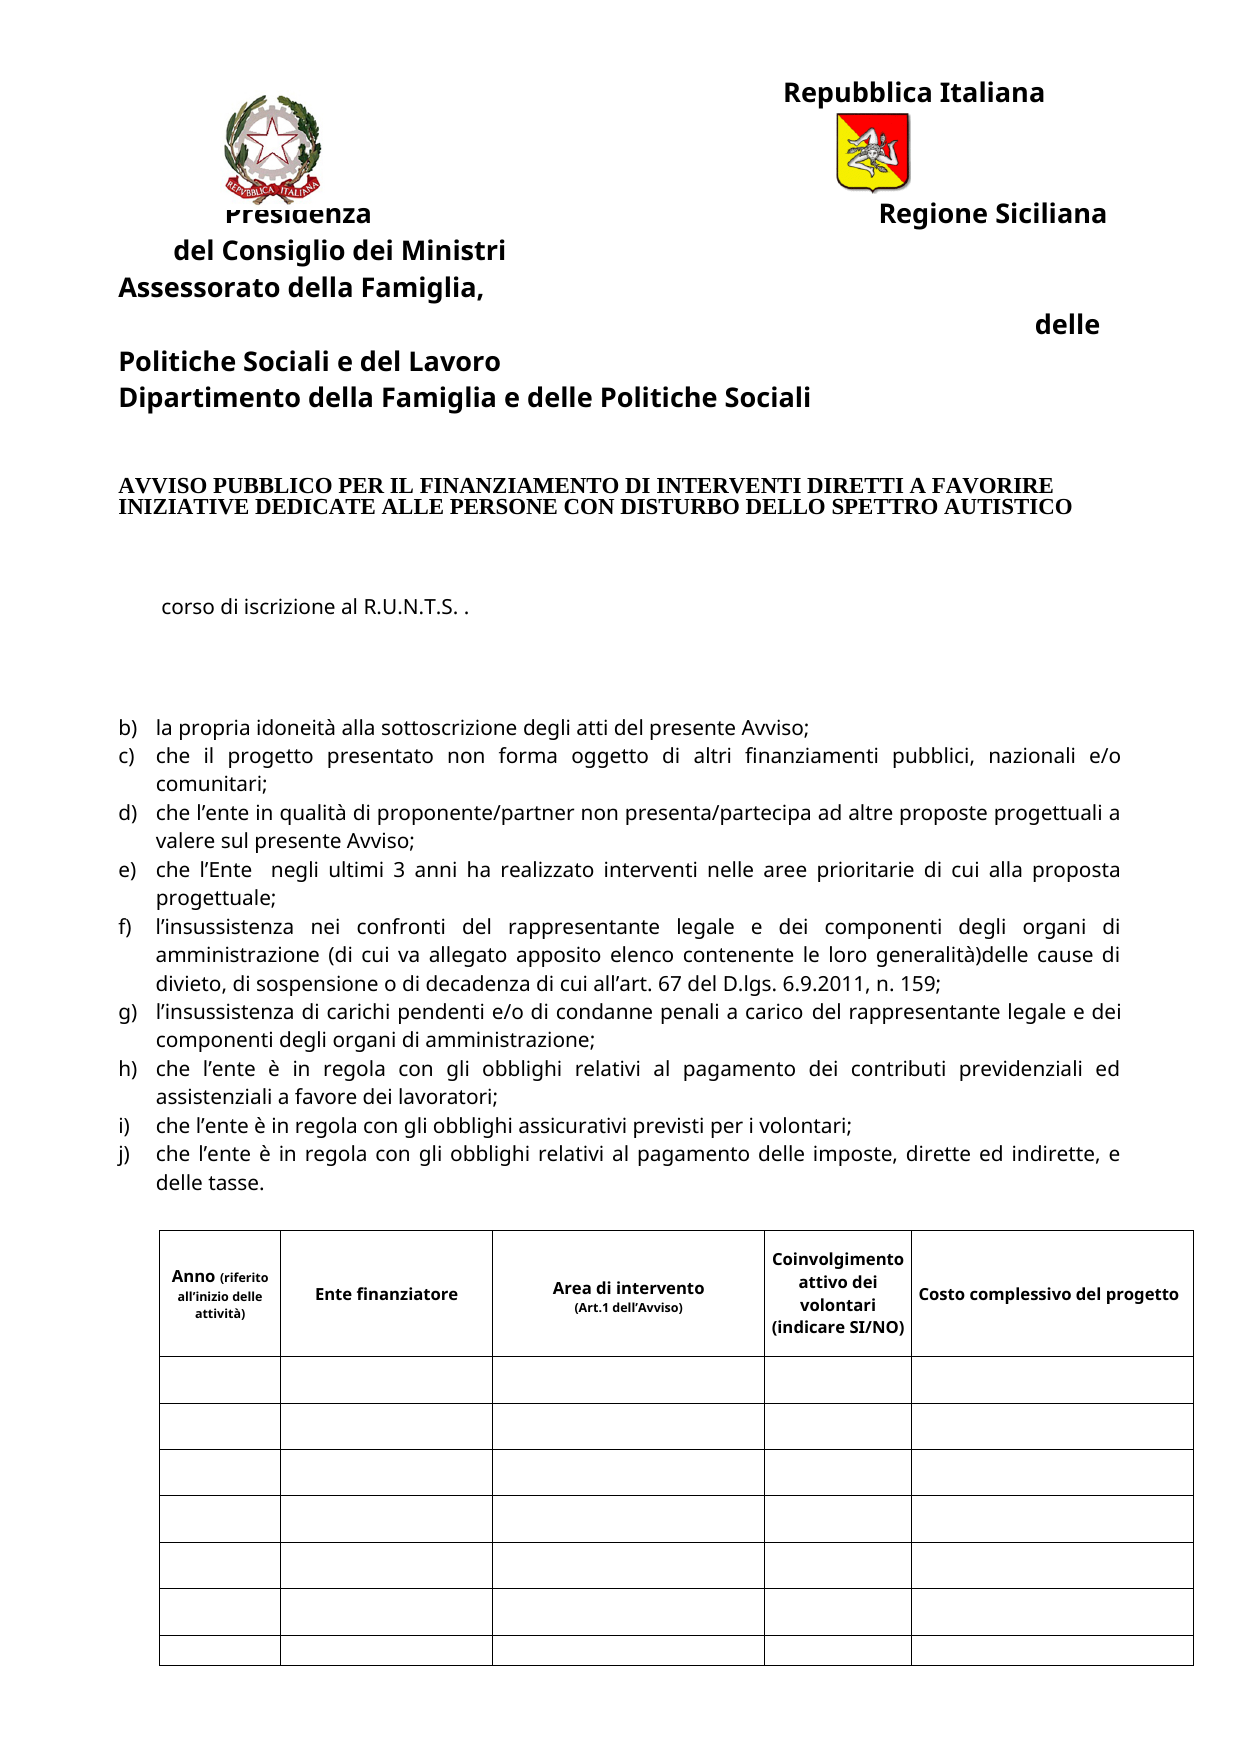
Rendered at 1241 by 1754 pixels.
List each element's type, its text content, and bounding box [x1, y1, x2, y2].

table_cell [281, 1636, 492, 1665]
table_cell [912, 1496, 1193, 1542]
table_cell [493, 1357, 764, 1402]
table_cell [493, 1450, 764, 1495]
table_cell [493, 1589, 764, 1635]
table_cell [281, 1357, 492, 1402]
picture [220, 90, 327, 210]
table_cell [912, 1450, 1193, 1495]
table_cell [281, 1450, 492, 1495]
table_cell [765, 1496, 911, 1542]
list che l’ente è in regola con gli obblighi assicurativi previsti per i volontari; [156, 1111, 1122, 1139]
table_cell [912, 1636, 1193, 1665]
list che l’Ente negli ultimi 3 anni ha realizzato interventi nelle aree prioritarie di cui alla proposta progettuale; [118, 855, 1122, 912]
table_cell [765, 1450, 911, 1495]
list che il progetto presentato non forma oggetto di altri finanziamenti pubblici, nazionali e/o comunitari; [118, 741, 1122, 798]
table_header Coinvolgimento attivo dei volontari (indicare SI/NO) [765, 1231, 911, 1356]
list la propria idoneità alla sottoscrizione degli atti del presente Avviso; [156, 713, 1122, 741]
table_cell [160, 1636, 280, 1665]
table_cell [281, 1543, 492, 1588]
table_cell [281, 1404, 492, 1449]
table_cell [160, 1589, 280, 1635]
table_cell [281, 1589, 492, 1635]
table_header Ente finanziatore [281, 1231, 492, 1356]
table_header Anno (riferito all’inizio delle attività) [160, 1231, 280, 1356]
table_cell [160, 1357, 280, 1402]
table_header Area di intervento (Art.1 dell’Avviso) [493, 1231, 764, 1356]
table_cell [160, 1450, 280, 1495]
table_cell [912, 1357, 1193, 1402]
table_cell [912, 1543, 1193, 1588]
table_cell [160, 1496, 280, 1542]
list l’insussistenza nei confronti del rappresentante legale e dei componenti degli organi di amministrazione (di cui va allegato apposito elenco contenente le loro generalità)delle cause di divieto, di sospensione o di decadenza di cui all’art. 67 del D.lgs. 6.9.2011, n. 159; [118, 912, 1122, 997]
table_cell [765, 1404, 911, 1449]
table_cell [912, 1404, 1193, 1449]
list che l’ente è in regola con gli obblighi relativi al pagamento dei contributi previdenziali ed assistenziali a favore dei lavoratori; [118, 1054, 1122, 1111]
table_cell [160, 1404, 280, 1449]
table_cell [765, 1636, 911, 1665]
table_header Costo complessivo del progetto [912, 1231, 1193, 1356]
table_cell [493, 1543, 764, 1588]
table_cell [765, 1357, 911, 1402]
list l’insussistenza di carichi pendenti e/o di condanne penali a carico del rappresentante legale e dei componenti degli organi di amministrazione; [118, 997, 1122, 1054]
table_cell [493, 1404, 764, 1449]
list che l’ente in qualità di proponente/partner non presenta/partecipa ad altre proposte progettuali a valere sul presente Avviso; [118, 798, 1122, 855]
table_cell [912, 1589, 1193, 1635]
table_cell [493, 1636, 764, 1665]
picture [834, 111, 911, 194]
table_cell [765, 1543, 911, 1588]
table_cell [493, 1496, 764, 1542]
list che l’ente è in regola con gli obblighi relativi al pagamento delle imposte, dirette ed indirette, e delle tasse. [118, 1139, 1122, 1196]
table_cell [281, 1496, 492, 1542]
list corso di iscrizione al R.U.N.T.S. . [118, 592, 1122, 621]
table_cell [160, 1543, 280, 1588]
table_cell [765, 1589, 911, 1635]
